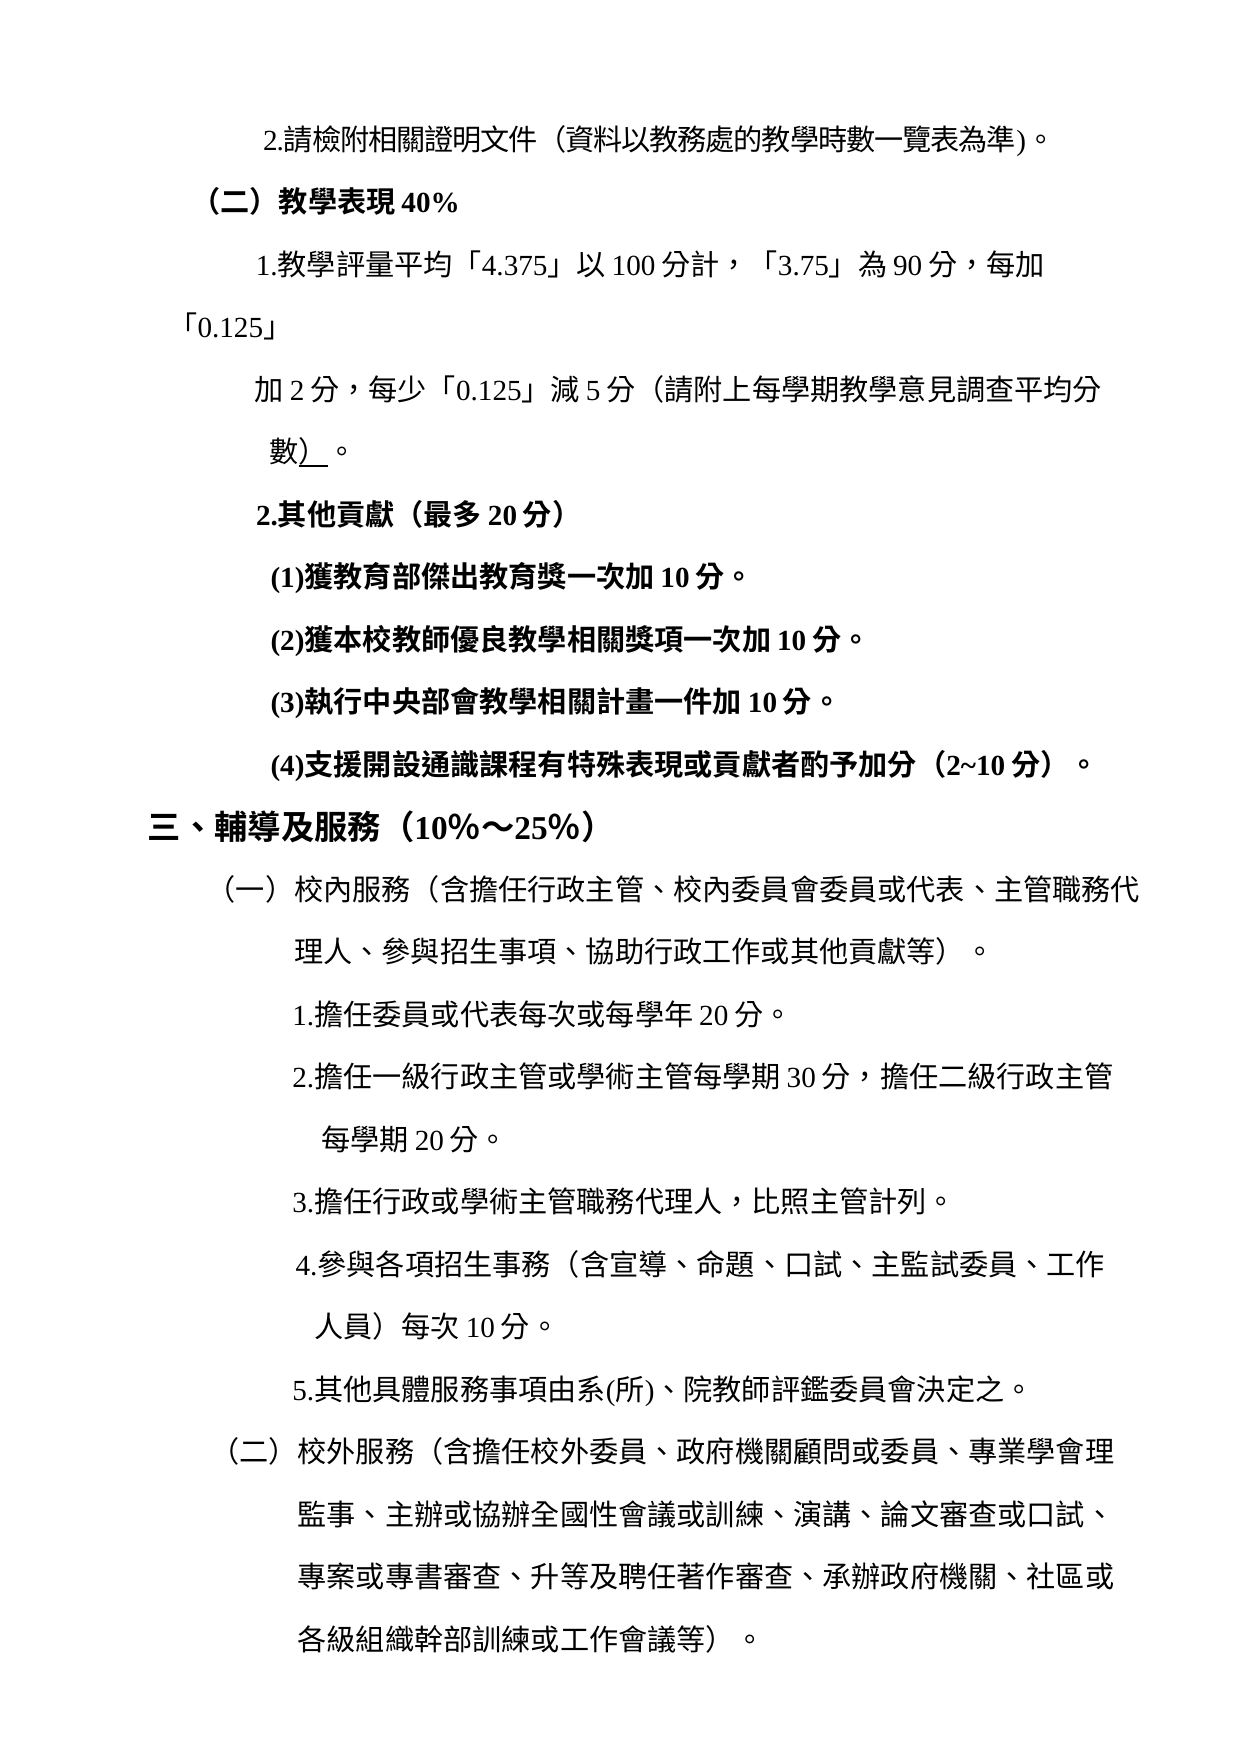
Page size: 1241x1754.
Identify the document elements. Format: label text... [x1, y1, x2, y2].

text 5.其他具體服務事項由系(所)、院教師評鑑委員會決定之。 [190, 1346, 1122, 1408]
text （二）校外服務（含擔任校外委員、政府機關顧問或委員、專業學會理 [181, 1408, 1122, 1471]
text 3.擔任行政或學術主管職務代理人，比照主管計列。 [190, 1158, 1122, 1221]
text 4.參與各項招生事務（含宣導、命題、口試、主監試委員、工作 [168, 1221, 1122, 1283]
text 1.擔任委員或代表每次或每學年20分。 [190, 971, 1122, 1033]
text 2.擔任一級行政主管或學術主管每學期30分，擔任二級行政主管 [190, 1033, 1122, 1096]
text (3)執行中央部會教學相關計畫一件加10分。 [168, 658, 1122, 721]
text (4)支援開設通識課程有特殊表現或貢獻者酌予加分（2~10分）。 [168, 721, 1122, 783]
text 2.其他貢獻（最多20分） [168, 471, 1122, 533]
text 每學期20分。 [190, 1096, 1122, 1158]
text 專案或專書審查、升等及聘任著作審查、承辦政府機關、社區或 [181, 1533, 1122, 1596]
text （一）校內服務（含擔任行政主管、校內委員會委員或代表、主管職務代 [192, 846, 1168, 908]
text 理人、參與招生事項、協助行政工作或其他貢獻等）。 [192, 908, 1168, 971]
text 加2分，每少「0.125」減5分（請附上每學期教學意見調查平均分 [218, 346, 1122, 408]
text （二）教學表現40% [118, 158, 1122, 221]
text (1)獲教育部傑出教育獎一次加10分。 [168, 533, 1122, 596]
text (2)獲本校教師優良教學相關獎項一次加10分。 [168, 596, 1122, 658]
text 數）。 [218, 408, 1122, 471]
text 各級組織幹部訓練或工作會議等）。 [181, 1596, 1122, 1658]
text 2.請檢附相關證明文件（資料以教務處的教學時數一覽表為準)。 [168, 96, 1122, 158]
text 監事、主辦或協辦全國性會議或訓練、演講、論文審查或口試、 [181, 1471, 1122, 1533]
text 1.教學評量平均「4.375」以100分計，「3.75」為90分，每加 「0.125」 [168, 221, 1122, 346]
text 三、輔導及服務（10％〜25％） [118, 783, 1122, 846]
text 人員）每次10分。 [168, 1283, 1122, 1346]
